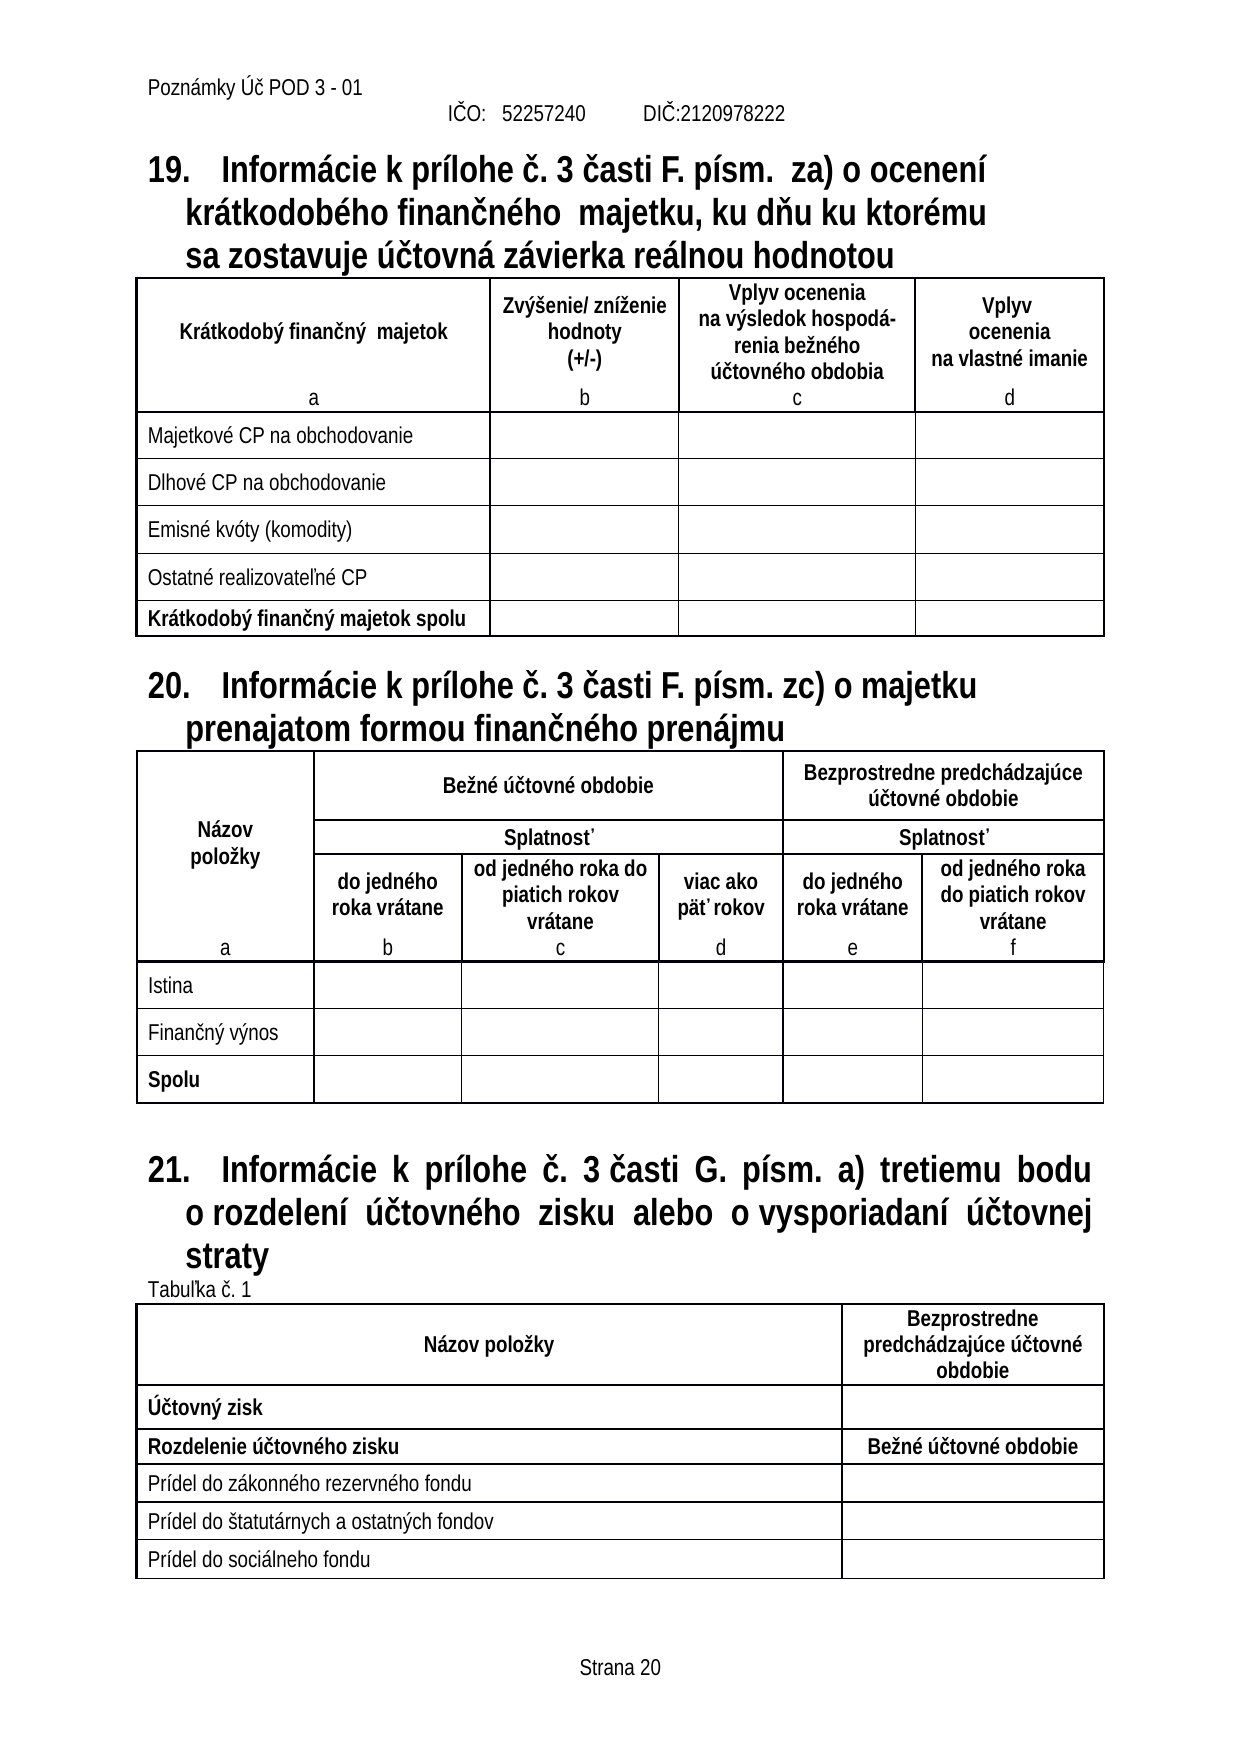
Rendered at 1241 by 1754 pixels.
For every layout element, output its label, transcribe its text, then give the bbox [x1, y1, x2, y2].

table_cell [916, 506, 1103, 552]
table_cell viac ako päť rokov [660, 855, 782, 934]
table_cell [462, 1056, 658, 1102]
table_cell Finančný výnos [138, 1009, 313, 1055]
table_header Bezprostredne predchádzajúce účtovné obdobie [784, 752, 1103, 818]
table_cell c [680, 384, 914, 411]
table_cell [491, 506, 678, 552]
table_cell [916, 413, 1103, 458]
table_cell [462, 963, 658, 1008]
table_header Vplyv ocenenia na vlastné imanie [916, 279, 1103, 384]
table_cell Ostatné realizovateľné CP [138, 554, 489, 600]
table_cell [843, 1386, 1103, 1428]
table_header Krátkodobý finančný majetok [138, 279, 489, 384]
title Informácie k prílohe č. 3 časti G. písm. a) tretiemu bodu o rozdelení účtovného zisku alebo o vysporiadaní účtovnej straty [148, 1147, 1092, 1276]
table_cell [923, 963, 1103, 1008]
table_cell f [923, 934, 1103, 960]
table_cell Splatnosť [315, 821, 782, 853]
table_cell [679, 506, 915, 552]
table_cell b [491, 384, 678, 411]
table_cell [679, 413, 915, 458]
table_cell [784, 963, 922, 1008]
table_cell [315, 963, 461, 1008]
table_cell a [138, 384, 489, 411]
table_cell d [660, 934, 782, 960]
text Tabuľka č. 1 [148, 1276, 1092, 1303]
table_cell [659, 1009, 782, 1055]
table_cell Rozdelenie účtovného zisku [138, 1430, 841, 1462]
table_cell e [784, 934, 921, 960]
table_cell [679, 554, 915, 600]
table_cell [315, 1009, 461, 1055]
table_cell do jedného roka vrátane [315, 855, 461, 934]
table_cell Bežné účtovné obdobie [843, 1430, 1103, 1462]
table_cell Splatnosť [784, 821, 1103, 853]
table_header Názov položky [138, 752, 313, 934]
table_header Bežné účtovné obdobie [315, 752, 782, 818]
table_cell [679, 601, 915, 635]
table_header Vplyv ocenenia na výsledok hospodá-renia bežného účtovného obdobia [680, 279, 914, 384]
table_cell [843, 1540, 1103, 1578]
table_cell [659, 1056, 782, 1102]
table_cell [659, 963, 782, 1008]
title Informácie k prílohe č. 3 časti F. písm. za) o ocenení krátkodobého finančného majetku, ku dňu ku ktorému sa zostavuje účtovná závierka reálnou hodnotou [148, 148, 1092, 277]
table_cell d [916, 384, 1103, 411]
table_cell Prídel do štatutárnych a ostatných fondov [138, 1503, 841, 1539]
table_cell Prídel do sociálneho fondu [138, 1540, 841, 1578]
table_header Bezprostredne predchádzajúce účtovné obdobie [843, 1305, 1103, 1384]
table_cell Spolu [138, 1056, 313, 1102]
table_cell [923, 1009, 1103, 1055]
table_cell [843, 1465, 1103, 1501]
table_cell [916, 459, 1103, 505]
table_cell [491, 459, 678, 505]
table_cell [784, 1056, 922, 1102]
table_cell Emisné kvóty (komodity) [138, 506, 489, 552]
table_cell [916, 554, 1103, 600]
table_cell [916, 601, 1103, 635]
table_cell b [315, 934, 461, 960]
table_cell Istina [138, 963, 313, 1008]
table_cell [315, 1056, 461, 1102]
table_cell c [463, 934, 658, 960]
table_cell Dlhové CP na obchodovanie [138, 459, 489, 505]
table_cell Účtovný zisk [138, 1386, 841, 1428]
table_cell [784, 1009, 922, 1055]
table_cell Krátkodobý finančný majetok spolu [138, 601, 489, 635]
table_cell [491, 554, 678, 600]
table_cell Majetkové CP na obchodovanie [138, 413, 489, 458]
table_cell [462, 1009, 658, 1055]
table_cell Prídel do zákonného rezervného fondu [138, 1465, 841, 1501]
table_header Názov položky [138, 1305, 841, 1384]
table_cell od jedného roka do piatich rokov vrátane [923, 855, 1103, 934]
table_cell a [138, 934, 313, 960]
table_cell do jedného roka vrátane [784, 855, 921, 934]
table_cell [491, 601, 678, 635]
table_cell [843, 1503, 1103, 1539]
table_cell [679, 459, 915, 505]
table_cell od jedného roka do piatich rokov vrátane [463, 855, 658, 934]
table_cell [923, 1056, 1103, 1102]
table_cell [491, 413, 678, 458]
table_header Zvýšenie/ zníženie hodnoty (+/-) [491, 279, 678, 384]
title Informácie k prílohe č. 3 časti F. písm. zc) o majetku prenajatom formou finančného prenájmu [148, 664, 1092, 750]
